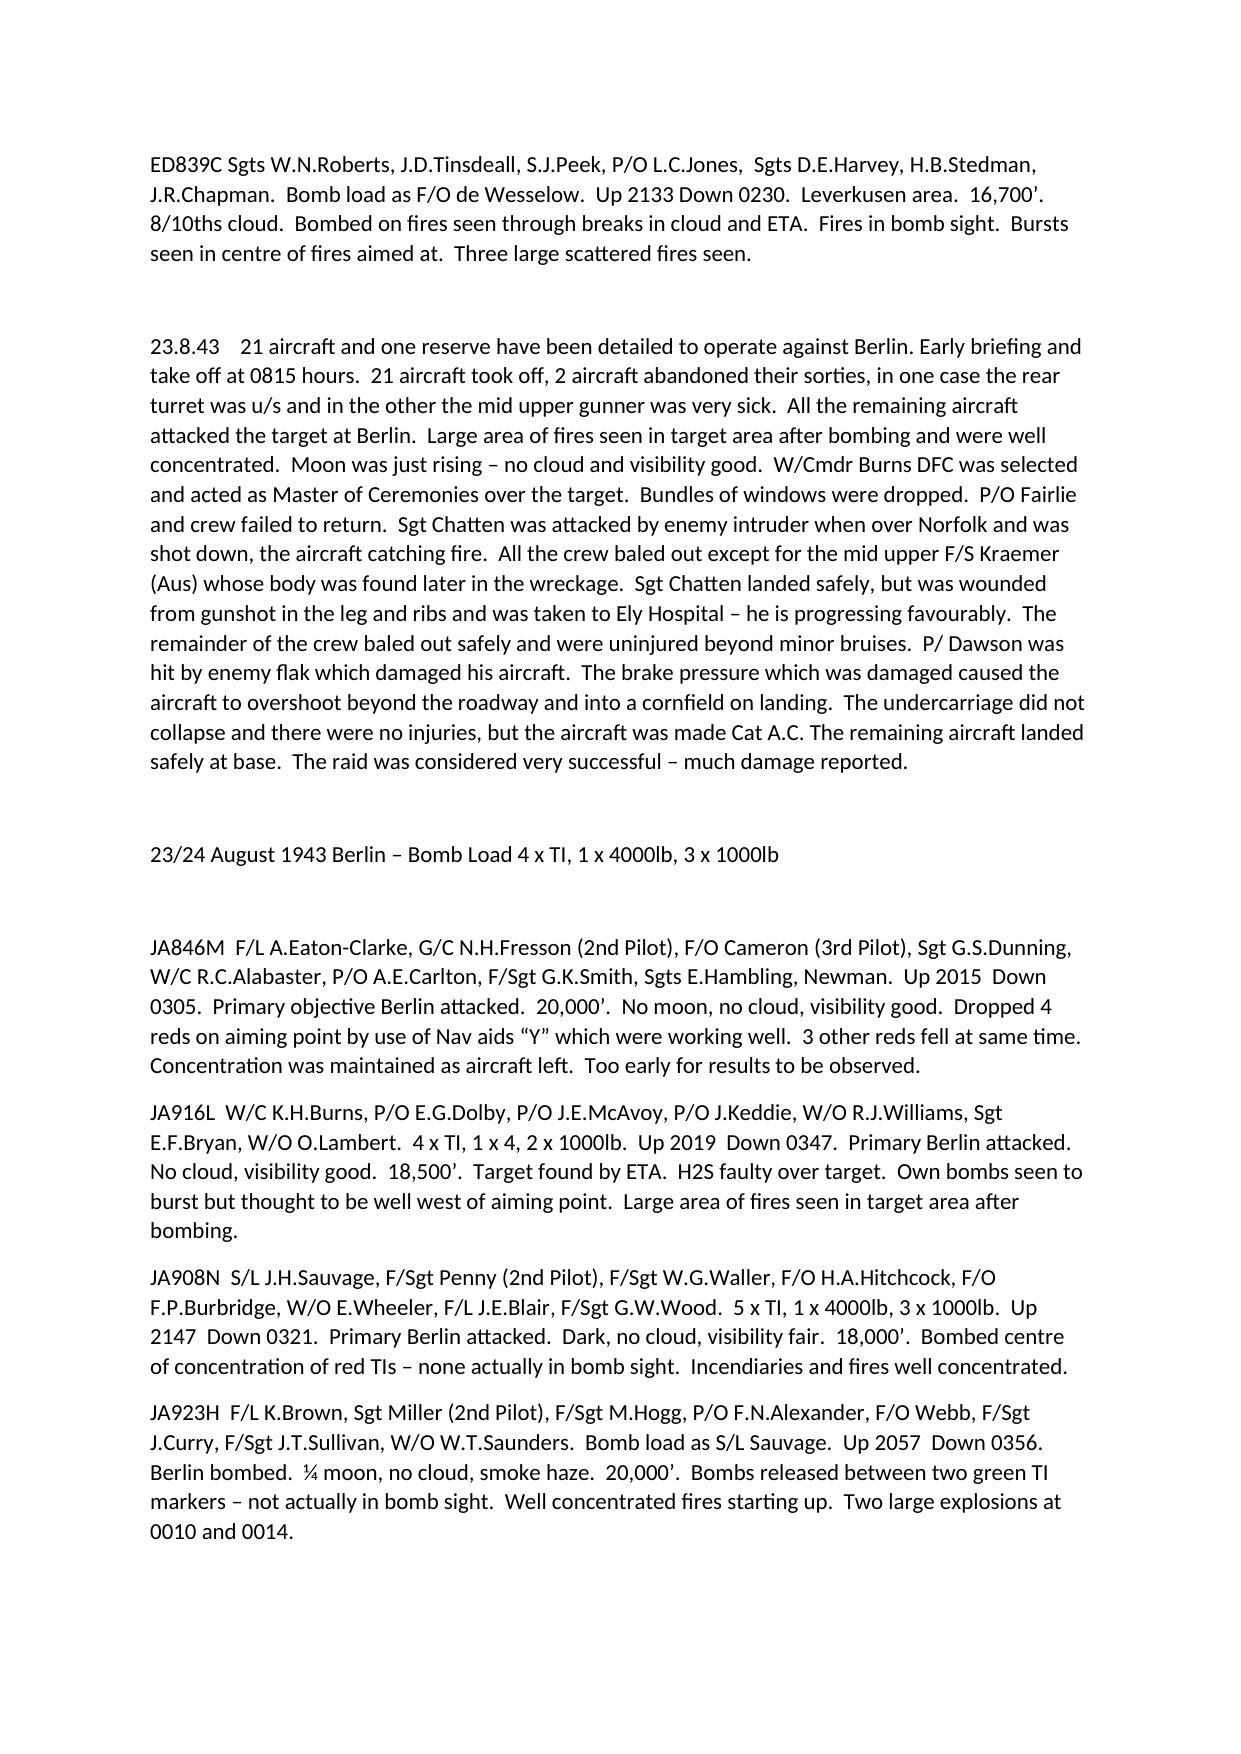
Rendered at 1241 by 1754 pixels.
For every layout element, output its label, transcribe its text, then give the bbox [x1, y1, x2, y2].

text 23/24 August 1943 Berlin – Bomb Load 4 x TI, 1 x 4000lb, 3 x 1000lb [150, 840, 1090, 868]
text JA908N S/L J.H.Sauvage, F/Sgt Penny (2nd Pilot), F/Sgt W.G.Waller, F/O H.A.Hitchcock, F/O F.P.Burbridge, W/O E.Wheeler, F/L J.E.Blair, F/Sgt G.W.Wood. 5 x TI, 1 x 4000lb, 3 x 1000lb. Up 2147 Down 0321. Primary Berlin attacked. Dark, no cloud, visibility fair. 18,000’. Bombed centre of concentration of red TIs – none actually in bomb sight. Incendiaries and fires well concentrated. [150, 1263, 1090, 1380]
text ED839C Sgts W.N.Roberts, J.D.Tinsdeall, S.J.Peek, P/O L.C.Jones, Sgts D.E.Harvey, H.B.Stedman, J.R.Chapman. Bomb load as F/O de Wesselow. Up 2133 Down 0230. Leverkusen area. 16,700’. 8/10ths cloud. Bombed on fires seen through breaks in cloud and ETA. Fires in bomb sight. Bursts seen in centre of fires aimed at. Three large scattered fires seen. [150, 150, 1090, 267]
text JA846M F/L A.Eaton-Clarke, G/C N.H.Fresson (2nd Pilot), F/O Cameron (3rd Pilot), Sgt G.S.Dunning, W/C R.C.Alabaster, P/O A.E.Carlton, F/Sgt G.K.Smith, Sgts E.Hambling, Newman. Up 2015 Down 0305. Primary objective Berlin attacked. 20,000’. No moon, no cloud, visibility good. Dropped 4 reds on aiming point by use of Nav aids “Y” which were working well. 3 other reds fell at same time. Concentration was maintained as aircraft left. Too early for results to be observed. [150, 933, 1090, 1079]
text JA916L W/C K.H.Burns, P/O E.G.Dolby, P/O J.E.McAvoy, P/O J.Keddie, W/O R.J.Williams, Sgt E.F.Bryan, W/O O.Lambert. 4 x TI, 1 x 4, 2 x 1000lb. Up 2019 Down 0347. Primary Berlin attacked. No cloud, visibility good. 18,500’. Target found by ETA. H2S faulty over target. Own bombs seen to burst but thought to be well west of aiming point. Large area of fires seen in target area after bombing. [150, 1098, 1090, 1245]
text 23.8.43 21 aircraft and one reserve have been detailed to operate against Berlin. Early briefing and take off at 0815 hours. 21 aircraft took off, 2 aircraft abandoned their sorties, in one case the rear turret was u/s and in the other the mid upper gunner was very sick. All the remaining aircraft attacked the target at Berlin. Large area of fires seen in target area after bombing and were well concentrated. Moon was just rising – no cloud and visibility good. W/Cmdr Burns DFC was selected and acted as Master of Ceremonies over the target. Bundles of windows were dropped. P/O Fairlie and crew failed to return. Sgt Chatten was attacked by enemy intruder when over Norfolk and was shot down, the aircraft catching fire. All the crew baled out except for the mid upper F/S Kraemer (Aus) whose body was found later in the wreckage. Sgt Chatten landed safely, but was wounded from gunshot in the leg and ribs and was taken to Ely Hospital – he is progressing favourably. The remainder of the crew baled out safely and were uninjured beyond minor bruises. P/ Dawson was hit by enemy flak which damaged his aircraft. The brake pressure which was damaged caused the aircraft to overshoot beyond the roadway and into a cornfield on landing. The undercarriage did not collapse and there were no injuries, but the aircraft was made Cat A.C. The remaining aircraft landed safely at base. The raid was considered very successful – much damage reported. [150, 332, 1090, 775]
text JA923H F/L K.Brown, Sgt Miller (2nd Pilot), F/Sgt M.Hogg, P/O F.N.Alexander, F/O Webb, F/Sgt J.Curry, F/Sgt J.T.Sullivan, W/O W.T.Saunders. Bomb load as S/L Sauvage. Up 2057 Down 0356. Berlin bombed. ¼ moon, no cloud, smoke haze. 20,000’. Bombs released between two green TI markers – not actually in bomb sight. Well concentrated fires starting up. Two large explosions at 0010 and 0014. [150, 1398, 1090, 1545]
